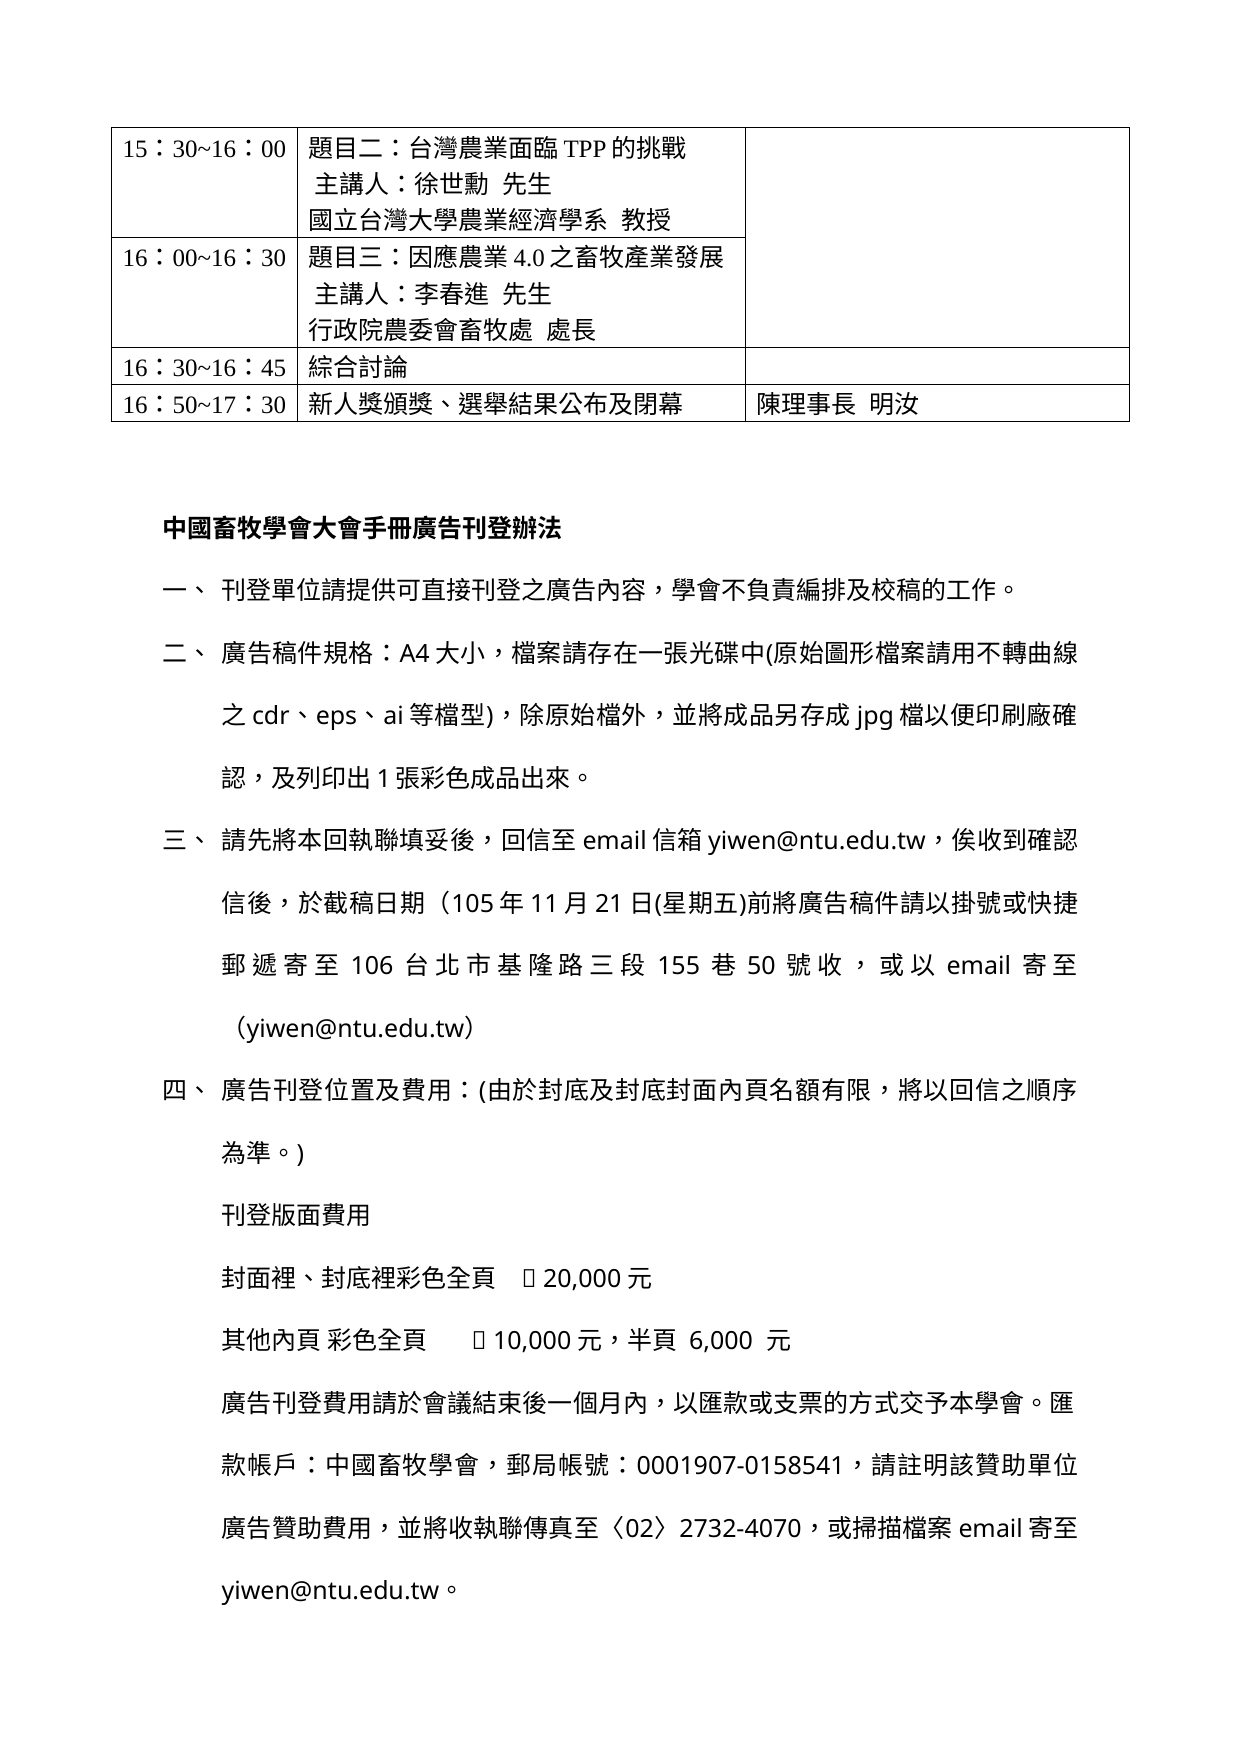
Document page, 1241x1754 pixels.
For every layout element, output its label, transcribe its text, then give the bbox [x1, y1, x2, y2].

table_cell 陳理事長 明汝 [746, 385, 1129, 421]
table_cell 題目二：台灣農業面臨TPP的挑戰 主講人：徐世勳 先生 國立台灣大學農業經濟學系 教授 [298, 128, 745, 237]
text 廣告刊登費用請於會議結束後一個月內，以匯款或支票的方式交予本學會。匯款帳戶：中國畜牧學會，郵局帳號：0001907-0158541，請註明該贊助單位廣告贊助費用，並將收執聯傳真至〈02〉2732-4070，或掃描檔案email寄至yiwen@ntu.edu.tw。 [221, 1360, 1078, 1610]
text 刊登版面費用 [221, 1172, 1078, 1235]
table_cell 題目三：因應農業4.0之畜牧產業發展 主講人：李春進 先生 行政院農委會畜牧處 處長 [298, 238, 745, 347]
text 四、 廣告刊登位置及費用：(由於封底及封底封面內頁名額有限，將以回信之順序為準。) [163, 1047, 1078, 1172]
table_cell 16：00~16：30 [112, 238, 297, 347]
table_cell [746, 348, 1129, 384]
table_cell 綜合討論 [298, 348, 745, 384]
table_cell 15：30~16：00 [112, 128, 297, 237]
table_cell 16：50~17：30 [112, 385, 297, 421]
text 封面裡、封底裡彩色全頁  20,000 元 [221, 1235, 1078, 1297]
table_cell 16：30~16：45 [112, 348, 297, 384]
text 一、 刊登單位請提供可直接刊登之廣告內容，學會不負責編排及校稿的工作。 [163, 547, 1078, 610]
text 中國畜牧學會大會手冊廣告刊登辦法 [163, 485, 1078, 547]
table_cell [746, 128, 1129, 347]
text 二、 廣告稿件規格：A4大小，檔案請存在一張光碟中(原始圖形檔案請用不轉曲線之cdr、eps、ai等檔型)，除原始檔外，並將成品另存成jpg檔以便印刷廠確認，及列印出1張彩色成品出來。 [163, 610, 1078, 797]
text 其他內頁 彩色全頁  10,000 元，半頁 6,000 元 [221, 1297, 1078, 1360]
table_cell 新人獎頒獎、選舉結果公布及閉幕 [298, 385, 745, 421]
text 三、 請先將本回執聯填妥後，回信至email信箱yiwen@ntu.edu.tw，俟收到確認信後，於截稿日期（105年11月21日(星期五)前將廣告稿件請以掛號或快捷郵遞寄至106台北市基隆路三段155巷50號收，或以email寄至（yiwen@ntu.edu.tw） [163, 797, 1078, 1047]
